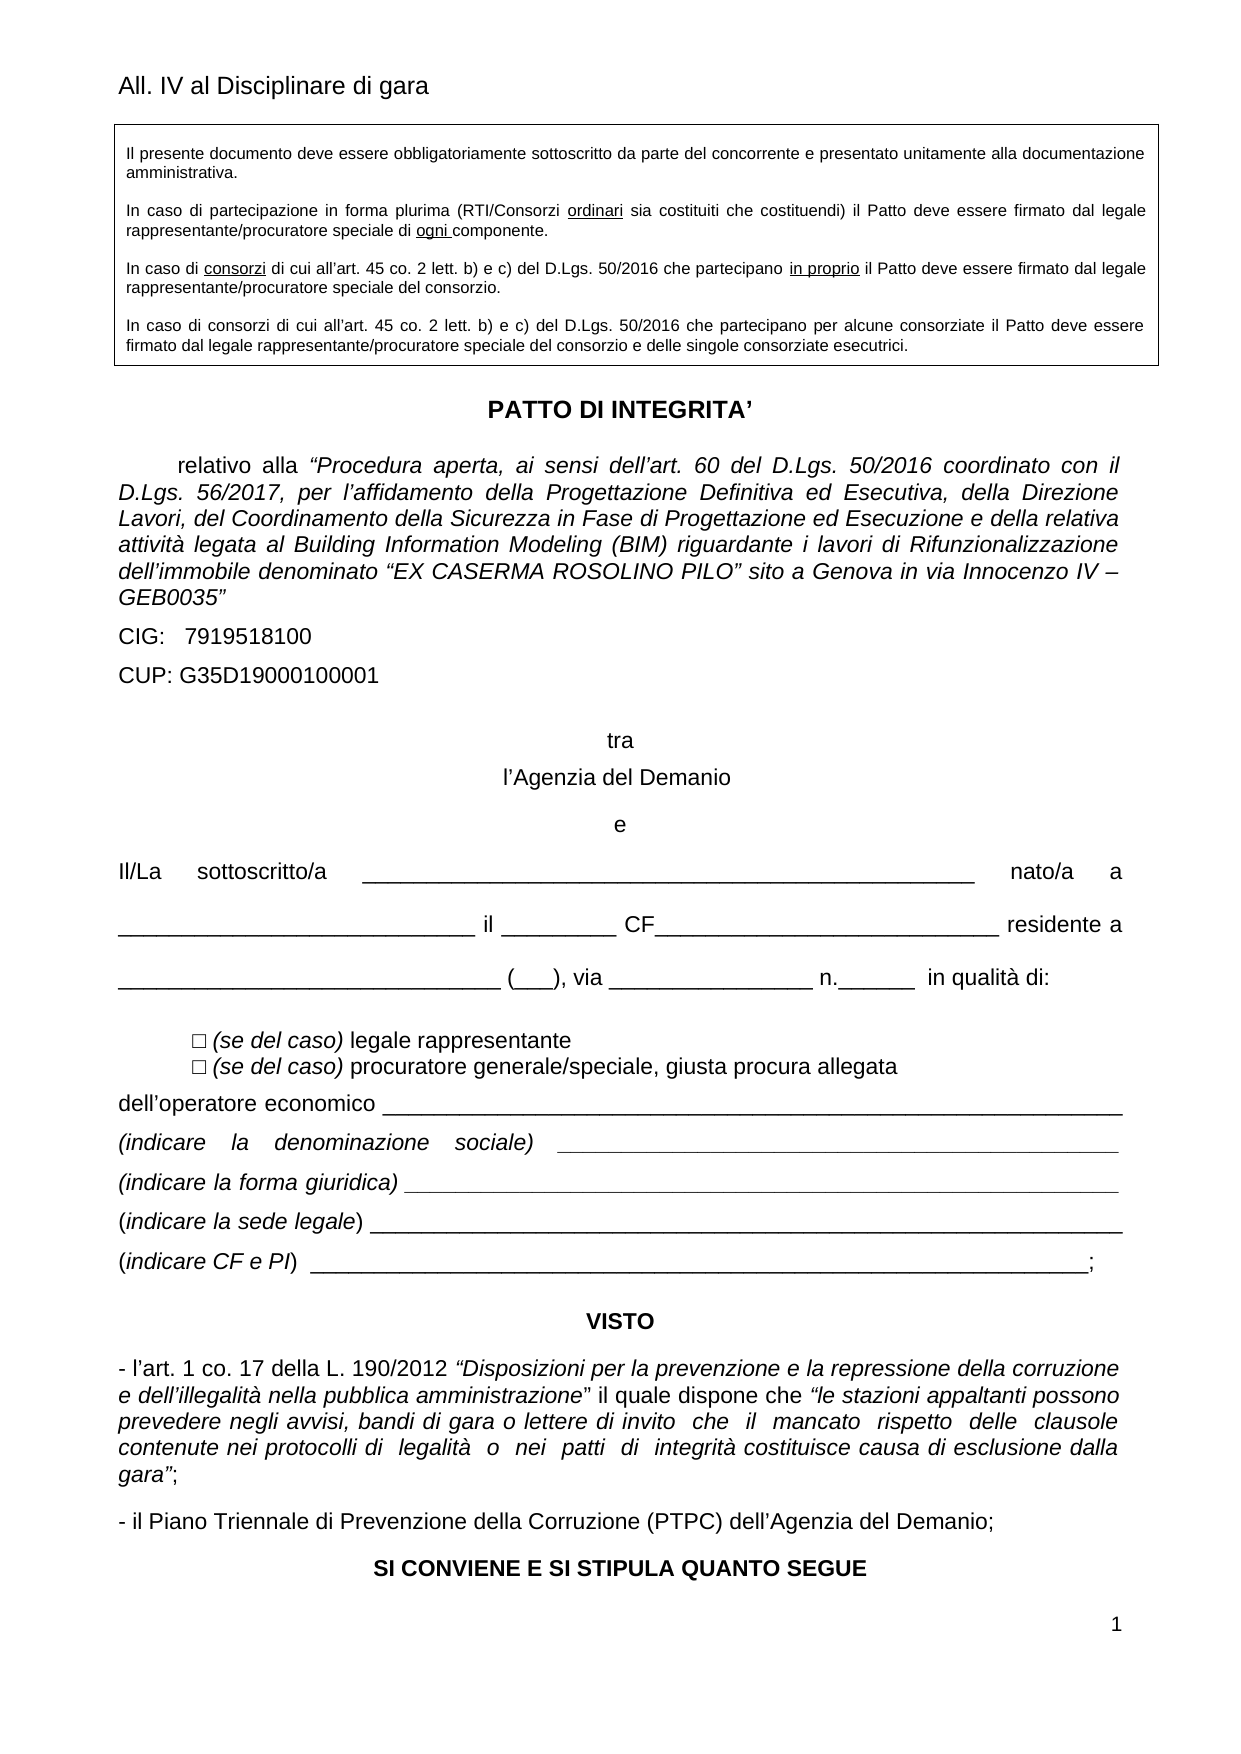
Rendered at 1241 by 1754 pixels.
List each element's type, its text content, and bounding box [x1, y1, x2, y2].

table_header Il presente documento deve essere obbligatoriamente sottoscritto da parte del concorrente e presentato unitamente alla documentazione amministrativa. In caso di partecipazione in forma plurima (RTI/Consorzi ordinari sia costituiti che costituendi) il Patto deve essere firmato dal legale rappresentante/procuratore speciale di ogni componente. In caso di consorzi di cui all’art. 45 co. 2 lett. b) e c) del D.Lgs. 50/2016 che partecipano in proprio il Patto deve essere firmato dal legale rappresentante/procuratore speciale del consorzio. In caso di consorzi di cui all’art. 45 co. 2 lett. b) e c) del D.Lgs. 50/2016 che partecipano per alcune consorziate il Patto deve essere firmato dal legale rappresentante/procuratore speciale del consorzio e delle singole consorziate esecutrici. [115, 125, 1158, 365]
text □ (se del caso) legale rappresentante [192, 1027, 1122, 1053]
text l’Agenzia del Demanio [118, 764, 1122, 790]
text - il Piano Triennale di Prevenzione della Corruzione (PTPC) dell’Agenzia del Demanio; [118, 1508, 1122, 1534]
text □ (se del caso) procuratore generale/speciale, giusta procura allegata [192, 1053, 1122, 1079]
text relativo alla “Procedura aperta, ai sensi dell’art. 60 del D.Lgs. 50/2016 coordinato con il D.Lgs. 56/2017, per l’affidamento della Progettazione Definitiva ed Esecutiva, della Direzione Lavori, del Coordinamento della Sicurezza in Fase di Progettazione ed Esecuzione e della relativa attività legata al Building Information Modeling (BIM) riguardante i lavori di Rifunzionalizzazione dell’immobile denominato “EX CASERMA ROSOLINO PILO” sito a Genova in via Innocenzo IV – GEB0035” [118, 452, 1122, 610]
text e [118, 811, 1122, 837]
text - l’art. 1 co. 17 della L. 190/2012 “Disposizioni per la prevenzione e la repressione della corruzione e dell’illegalità nella pubblica amministrazione” il quale dispone che “le stazioni appaltanti possono prevedere negli avvisi, bandi di gara o lettere di invito che il mancato rispetto delle clausole contenute nei protocolli di legalità o nei patti di integrità costituisce causa di esclusione dalla gara”; [118, 1355, 1122, 1487]
text Il/La sottoscritto/a ________________________________________________ nato/a a ____________________________ il _________ CF___________________________ residente a ______________________________ (___), via ________________ n.______ in qualità di: [118, 858, 1122, 990]
text VISTO [118, 1308, 1122, 1334]
text CIG: 7919518100 [118, 623, 1122, 649]
text CUP: G35D19000100001 [118, 662, 1122, 688]
text PATTO DI INTEGRITA’ [118, 395, 1122, 423]
text tra [118, 727, 1122, 753]
text dell’operatore economico __________________________________________________________ (indicare la denominazione sociale) ____________________________________________ (indicare la forma giuridica) ________________________________________________________ (indicare la sede legale) ___________________________________________________________ (indicare CF e PI) _____________________________________________________________; [118, 1090, 1122, 1274]
text SI CONVIENE E SI STIPULA QUANTO SEGUE [118, 1555, 1122, 1581]
